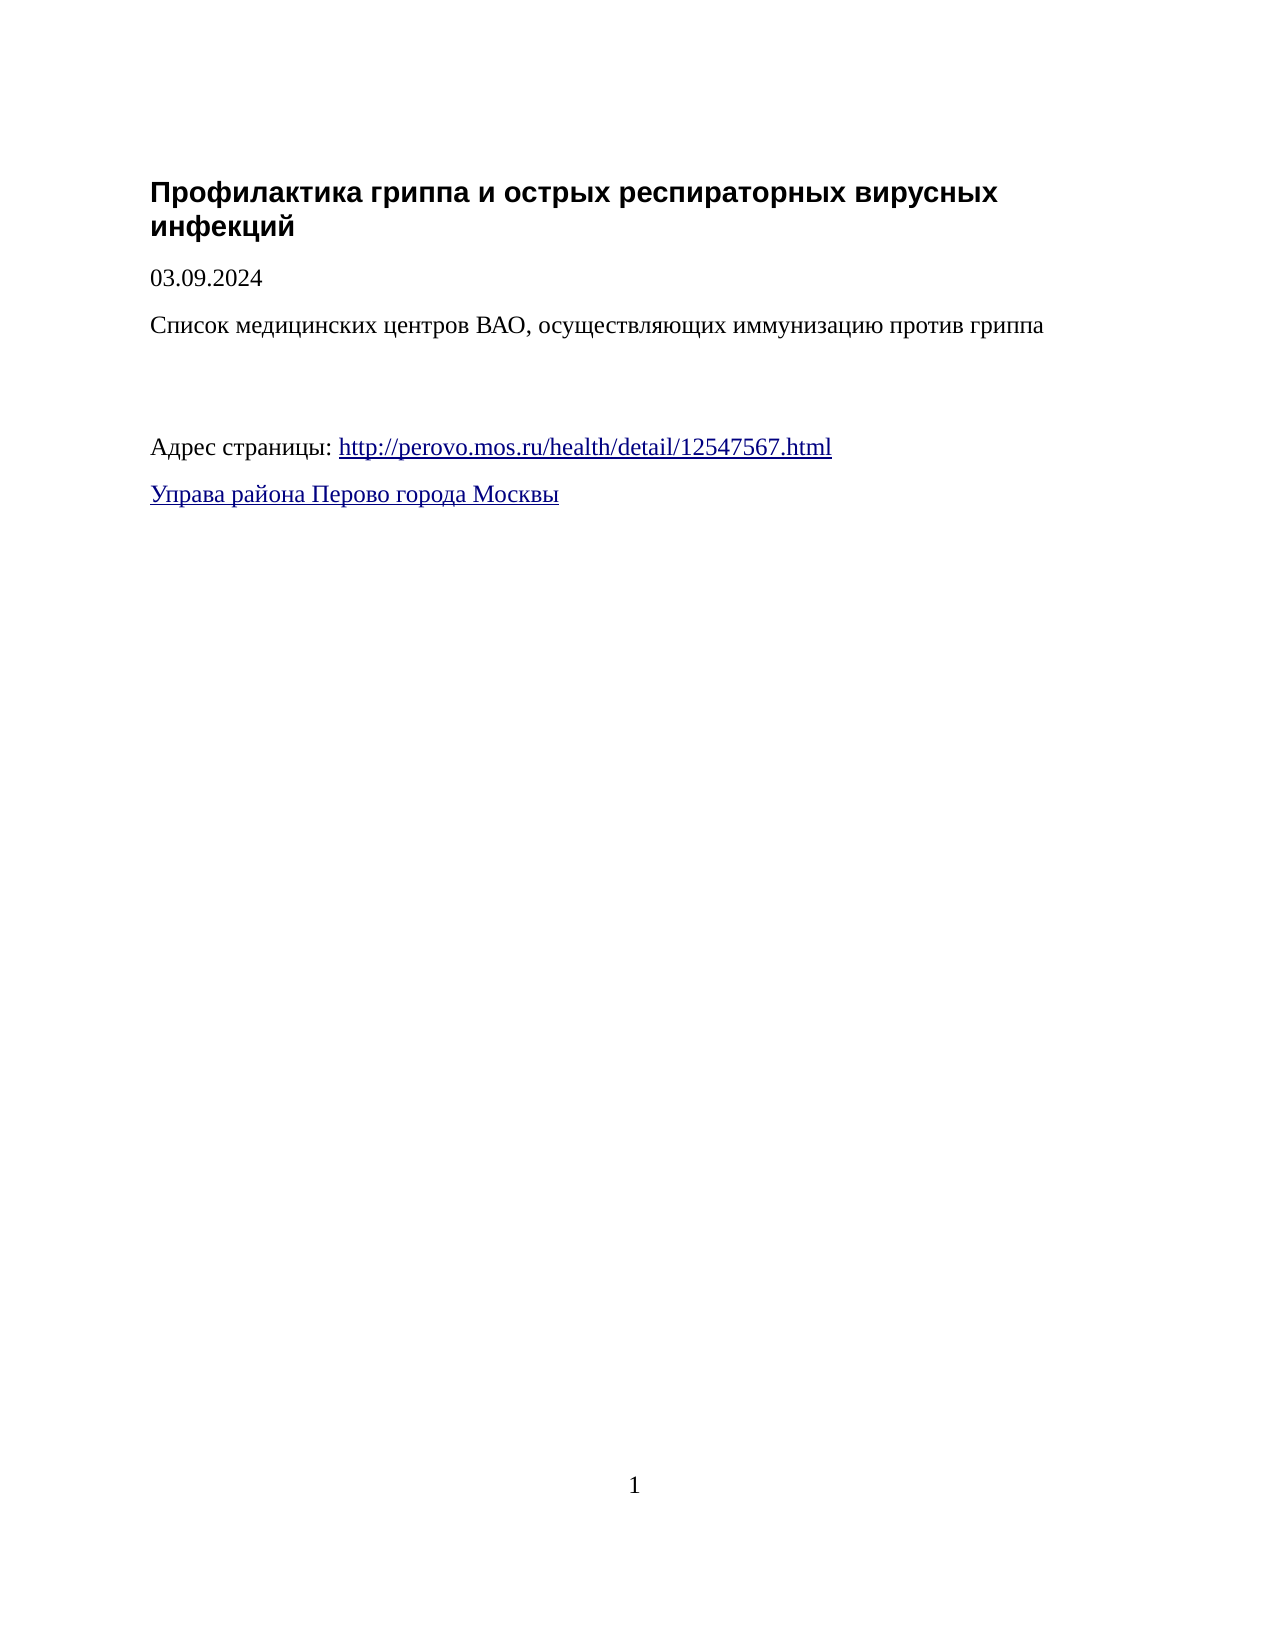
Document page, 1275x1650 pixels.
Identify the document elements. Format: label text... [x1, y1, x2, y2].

text Управа района Перово города Москвы [150, 479, 1125, 508]
subtitle Профилактика гриппа и острых респираторных вирусных инфекций [150, 175, 1125, 242]
text Адрес страницы: http://perovo.mos.ru/health/detail/12547567.html [150, 432, 1125, 461]
text 03.09.2024 [150, 263, 1125, 292]
text Список медицинских центров ВАО, осуществляющих иммунизацию против гриппа [150, 310, 1125, 339]
